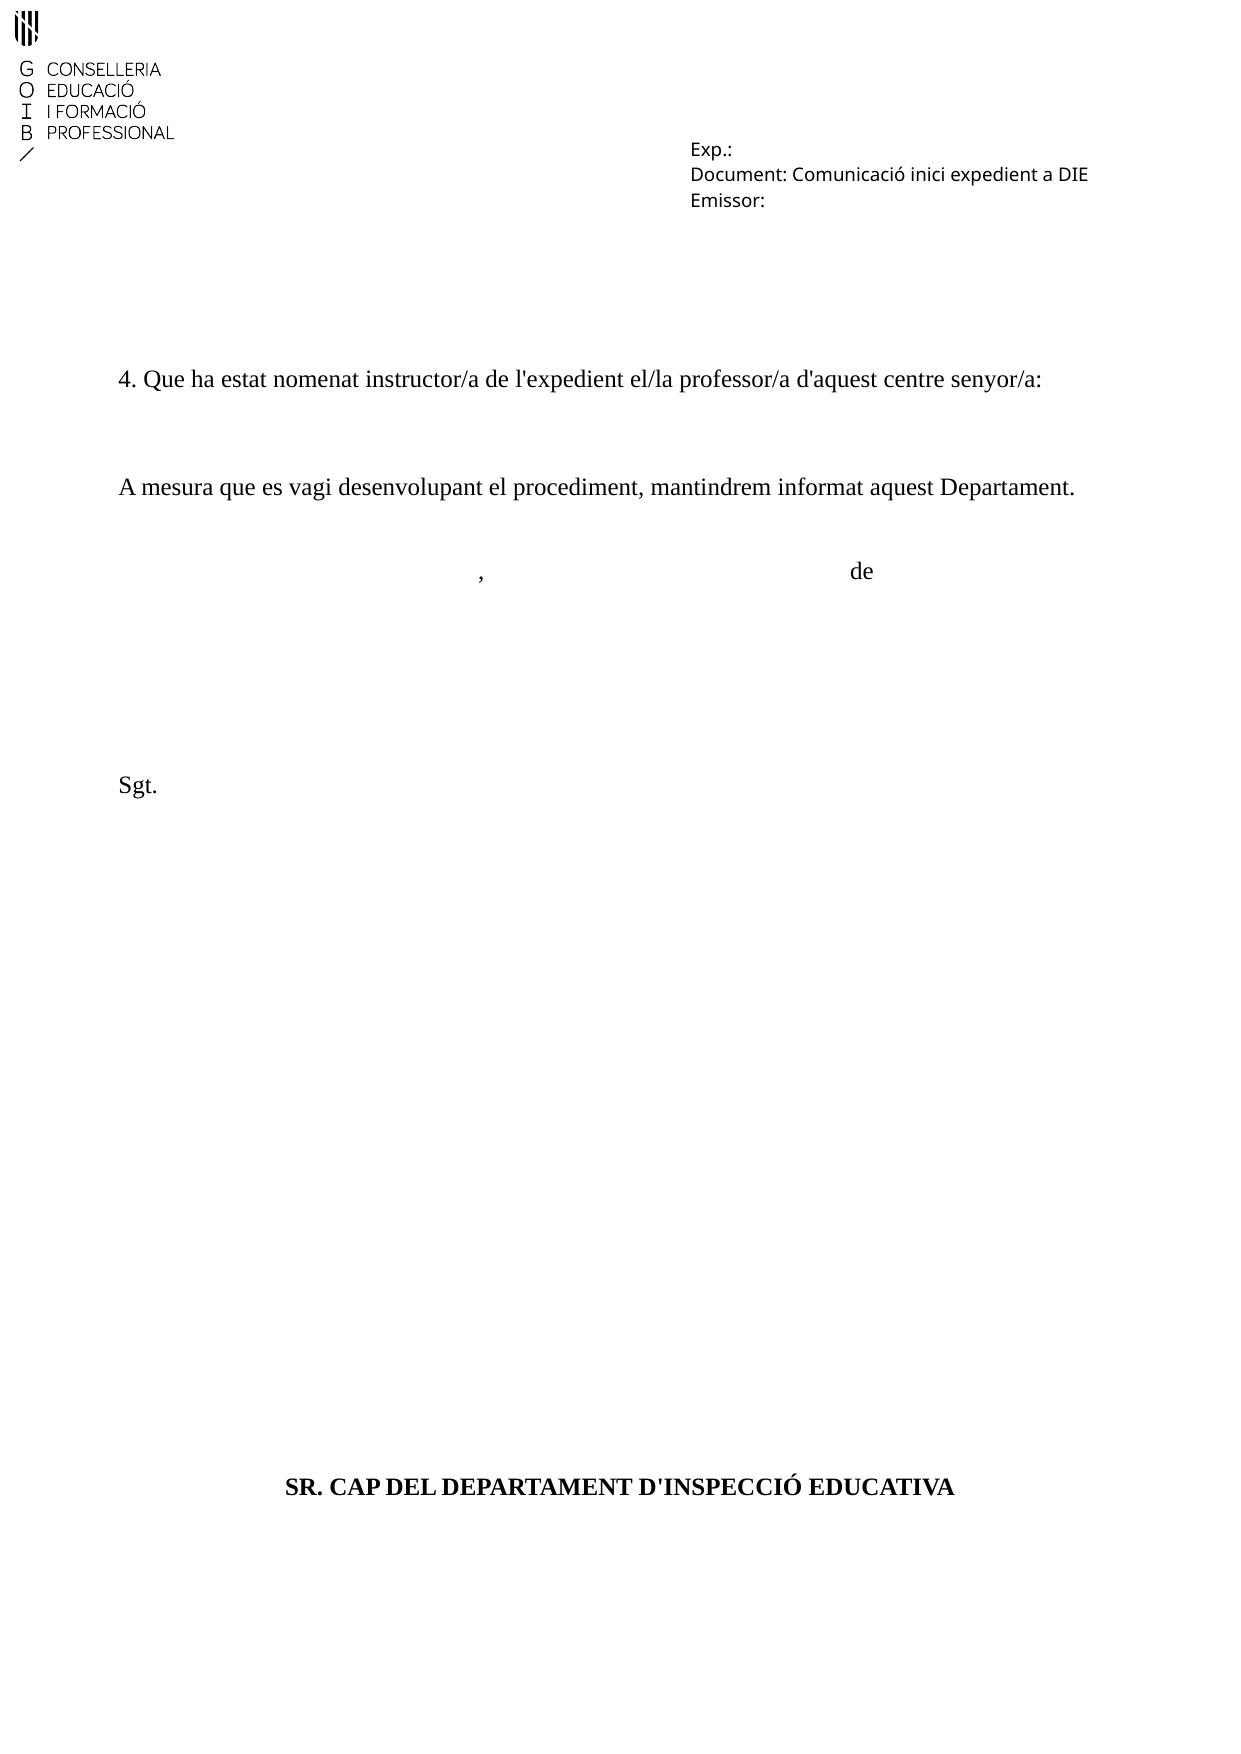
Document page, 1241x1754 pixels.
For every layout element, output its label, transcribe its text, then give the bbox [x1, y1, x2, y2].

text [971, 551, 1122, 586]
text de [844, 551, 880, 586]
text , [478, 551, 490, 586]
text SR. CAP DEL DEPARTAMENT D'INSPECCIÓ EDUCATIVA [118, 1472, 1122, 1501]
picture [1, 0, 188, 173]
text A mesura que es vagi desenvolupant el procediment, mantindrem informat aquest Departament. [118, 472, 1122, 501]
text [613, 551, 620, 586]
text Sgt. [118, 770, 1122, 799]
text 4. Que ha estat nomenat instructor/a de l'expedient el/la professor/a d'aquest centre senyor/a: [118, 364, 1122, 393]
